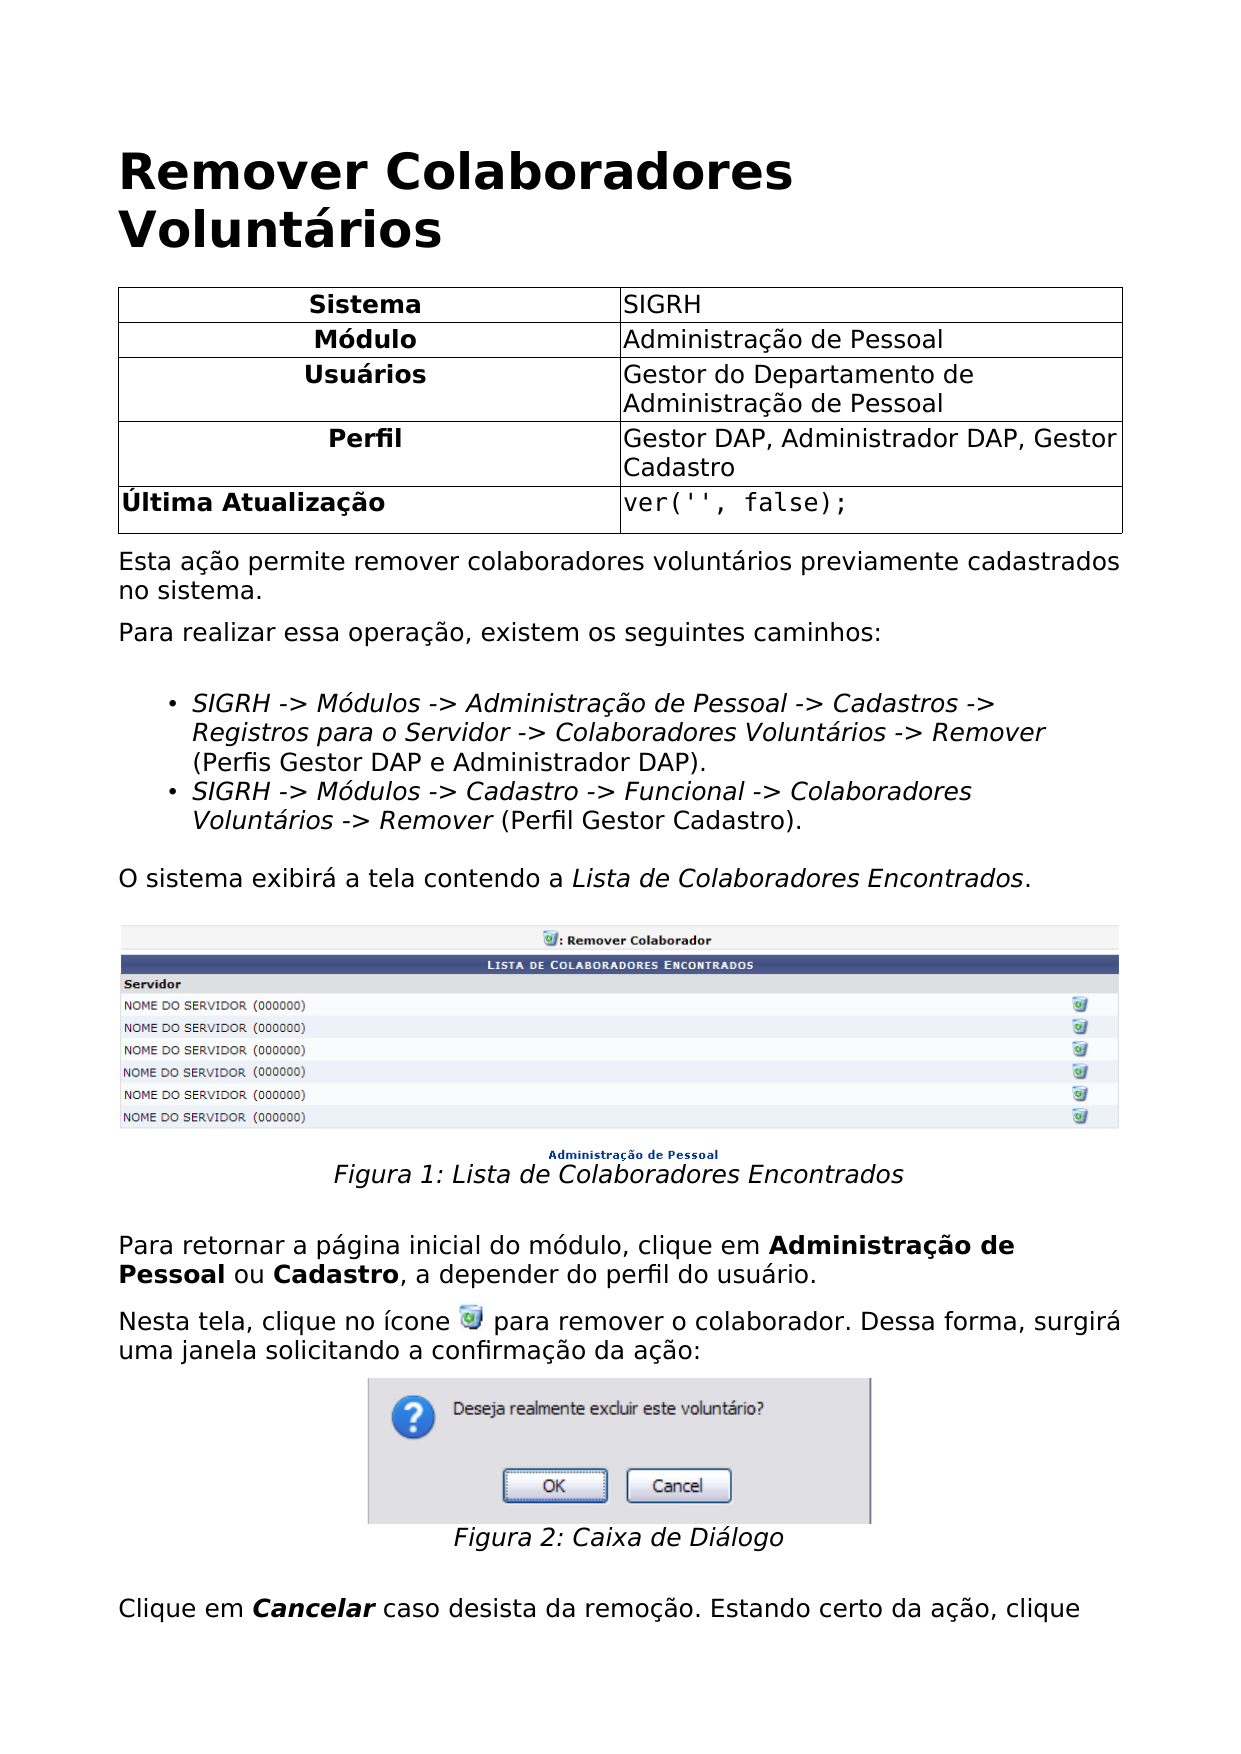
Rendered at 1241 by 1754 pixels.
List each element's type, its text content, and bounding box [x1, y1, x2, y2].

list SIGRH -> Módulos -> Cadastro -> Funcional -> Colaboradores Voluntários -> Remover (Perfil Gestor Cadastro). [177, 777, 1122, 835]
table_cell Usuários [119, 358, 620, 421]
text Nesta tela, clique no ícone para remover o colaborador. Dessa forma, surgirá uma janela solicitando a confirmação da ação: [118, 1302, 1122, 1366]
table_header SIGRH [621, 288, 1122, 322]
text Para retornar a página inicial do módulo, clique em Administração de Pessoal ou Cadastro, a depender do perfil do usuário. [118, 1231, 1122, 1290]
text Figura 1: Lista de Colaboradores Encontrados [118, 1161, 1122, 1190]
table_cell Módulo [119, 323, 620, 357]
table_cell ver('', false); [621, 487, 1122, 532]
table_cell Gestor do Departamento de Administração de Pessoal [621, 358, 1122, 421]
text Esta ação permite remover colaboradores voluntários previamente cadastrados no sistema. [118, 547, 1122, 606]
table_cell Administração de Pessoal [621, 323, 1122, 357]
table_cell Última Atualização [119, 487, 620, 532]
table_cell Gestor DAP, Administrador DAP, Gestor Cadastro [621, 422, 1122, 486]
picture [458, 1302, 486, 1331]
text Para realizar essa operação, existem os seguintes caminhos: [118, 618, 1122, 647]
text O sistema exibirá a tela contendo a Lista de Colaboradores Encontrados. [118, 865, 1122, 894]
subtitle Remover Colaboradores Voluntários [118, 143, 1122, 259]
text Clique em Cancelar caso desista da remoção. Estando certo da ação, clique [118, 1594, 1122, 1623]
picture [367, 1378, 873, 1524]
list SIGRH -> Módulos -> Administração de Pessoal -> Cadastros -> Registros para o Servidor -> Colaboradores Voluntários -> Remover (Perfis Gestor DAP e Administrador DAP). [177, 689, 1122, 777]
text Figura 2: Caixa de Diálogo [368, 1524, 872, 1552]
picture [118, 906, 1123, 1161]
table_header Sistema [119, 288, 620, 322]
table_cell Perfil [119, 422, 620, 486]
